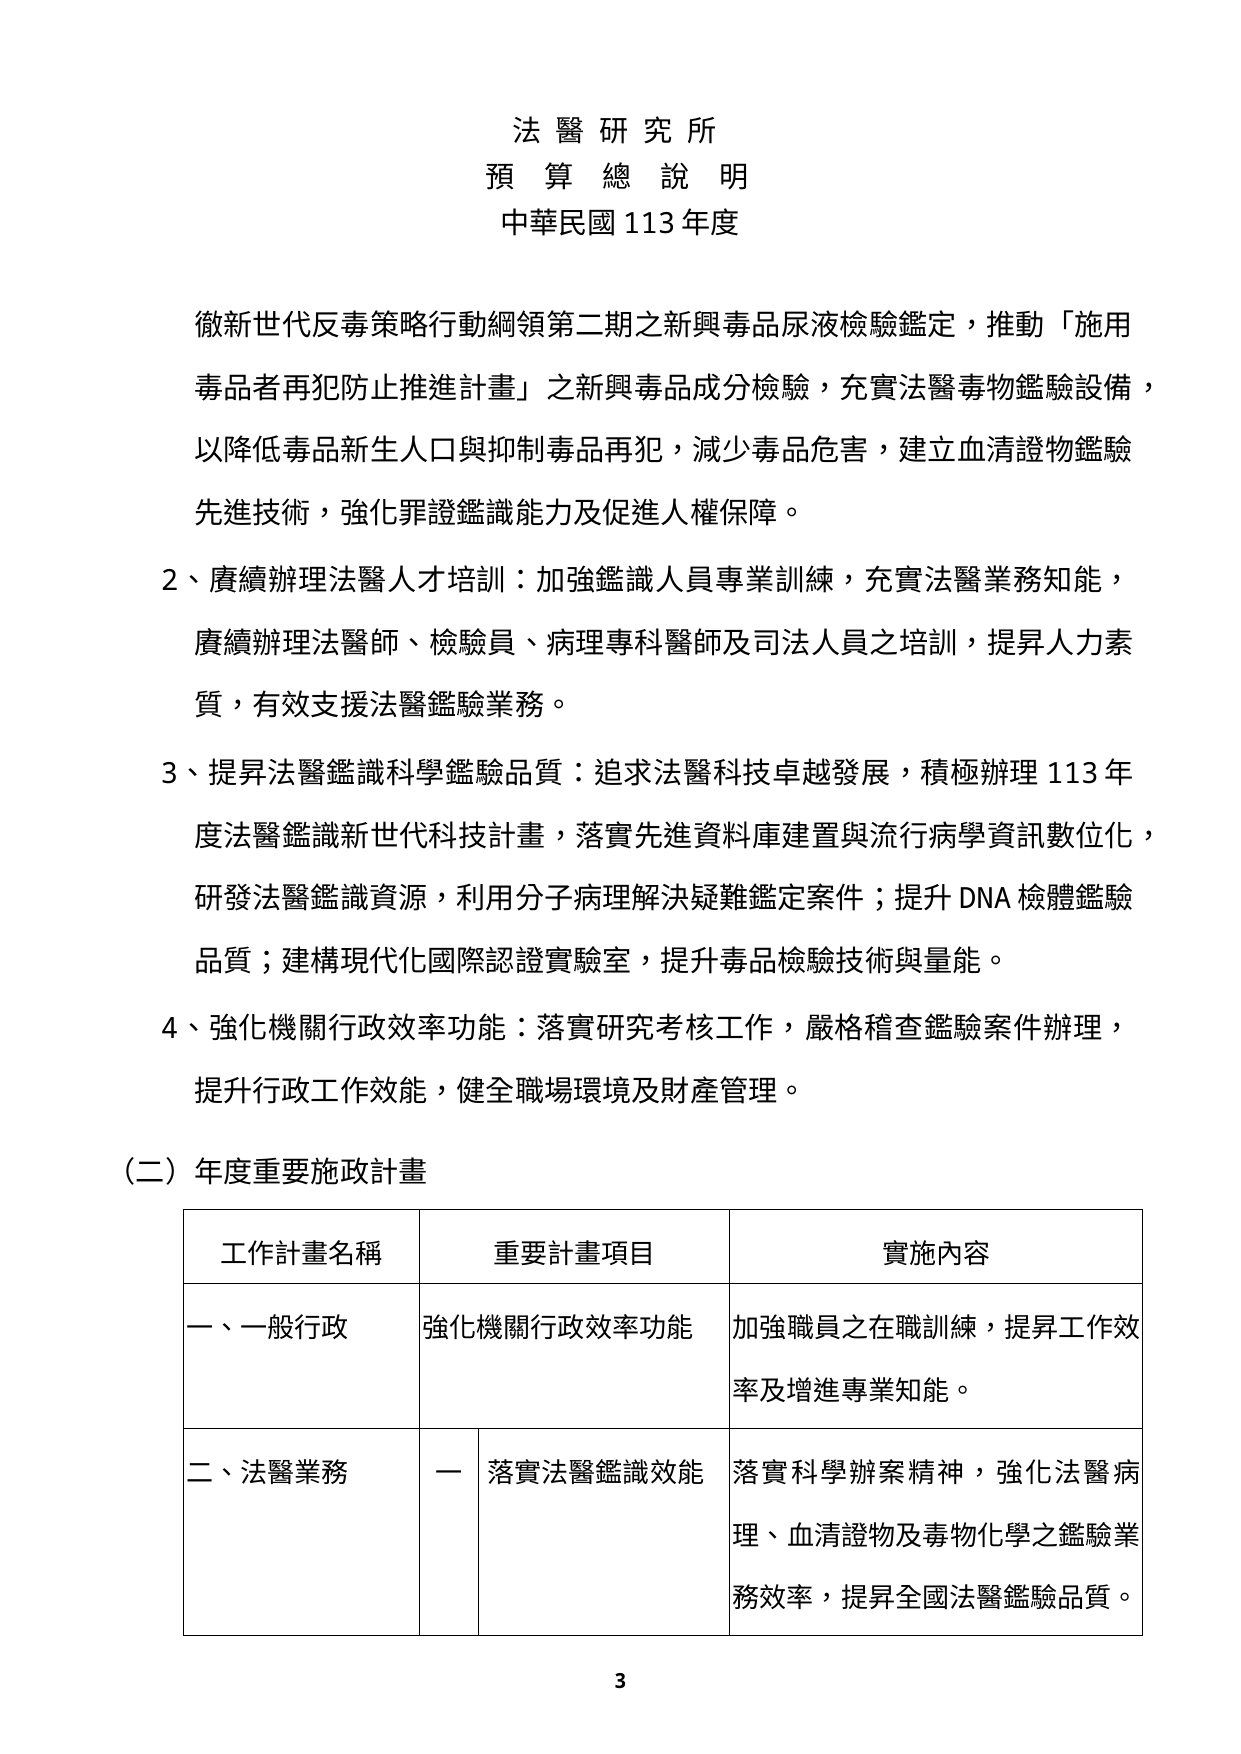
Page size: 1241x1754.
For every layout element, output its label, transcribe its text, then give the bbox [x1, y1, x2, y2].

table_header 重要計畫項目 [420, 1210, 729, 1283]
text 2、賡續辦理法醫人才培訓：加強鑑識人員專業訓練，充實法醫業務知能，賡續辦理法醫師、檢驗員、病理專科醫師及司法人員之培訓，提昇人力素質，有效支援法醫鑑驗業務。 [106, 536, 1134, 724]
table_header 工作計畫名稱 [184, 1210, 419, 1283]
text 4、強化機關行政效率功能：落實研究考核工作，嚴格稽查鑑驗案件辦理，提升行政工作效能，健全職場環境及財產管理。 [106, 984, 1134, 1109]
text （二）年度重要施政計畫 [106, 1128, 1134, 1191]
table_cell 落實法醫鑑識效能 [479, 1429, 729, 1635]
table_header 實施內容 [730, 1210, 1142, 1283]
text 1、落實法醫鑑識效能：賡續辦理法醫電腦斷層掃瞄協助相驗解剖計畫，貫徹新世代反毒策略行動綱領第二期之新興毒品尿液檢驗鑑定，推動「施用毒品者再犯防止推進計畫」之新興毒品成分檢驗，充實法醫毒物鑑驗設備，以降低毒品新生人口與抑制毒品再犯，減少毒品危害，建立血清證物鑑驗先進技術，強化罪證鑑識能力及促進人權保障。 [106, 281, 1134, 531]
table_cell 加強職員之在職訓練，提昇工作效率及增進專業知能。 [730, 1284, 1142, 1428]
text 3、提昇法醫鑑識科學鑑驗品質：追求法醫科技卓越發展，積極辦理113年度法醫鑑識新世代科技計畫，落實先進資料庫建置與流行病學資訊數位化，研發法醫鑑識資源，利用分子病理解決疑難鑑定案件；提升DNA檢體鑑驗品質；建構現代化國際認證實驗室，提升毒品檢驗技術與量能。 [106, 729, 1134, 979]
table_cell 一 [420, 1429, 478, 1635]
table_cell 強化機關行政效率功能 [420, 1284, 729, 1428]
table_cell 落實科學辦案精神，強化法醫病理、血清證物及毒物化學之鑑驗業務效率，提昇全國法醫鑑驗品質。 [730, 1429, 1142, 1635]
table_cell 二、法醫業務 [184, 1429, 419, 1635]
table_cell 一、一般行政 [184, 1284, 419, 1428]
